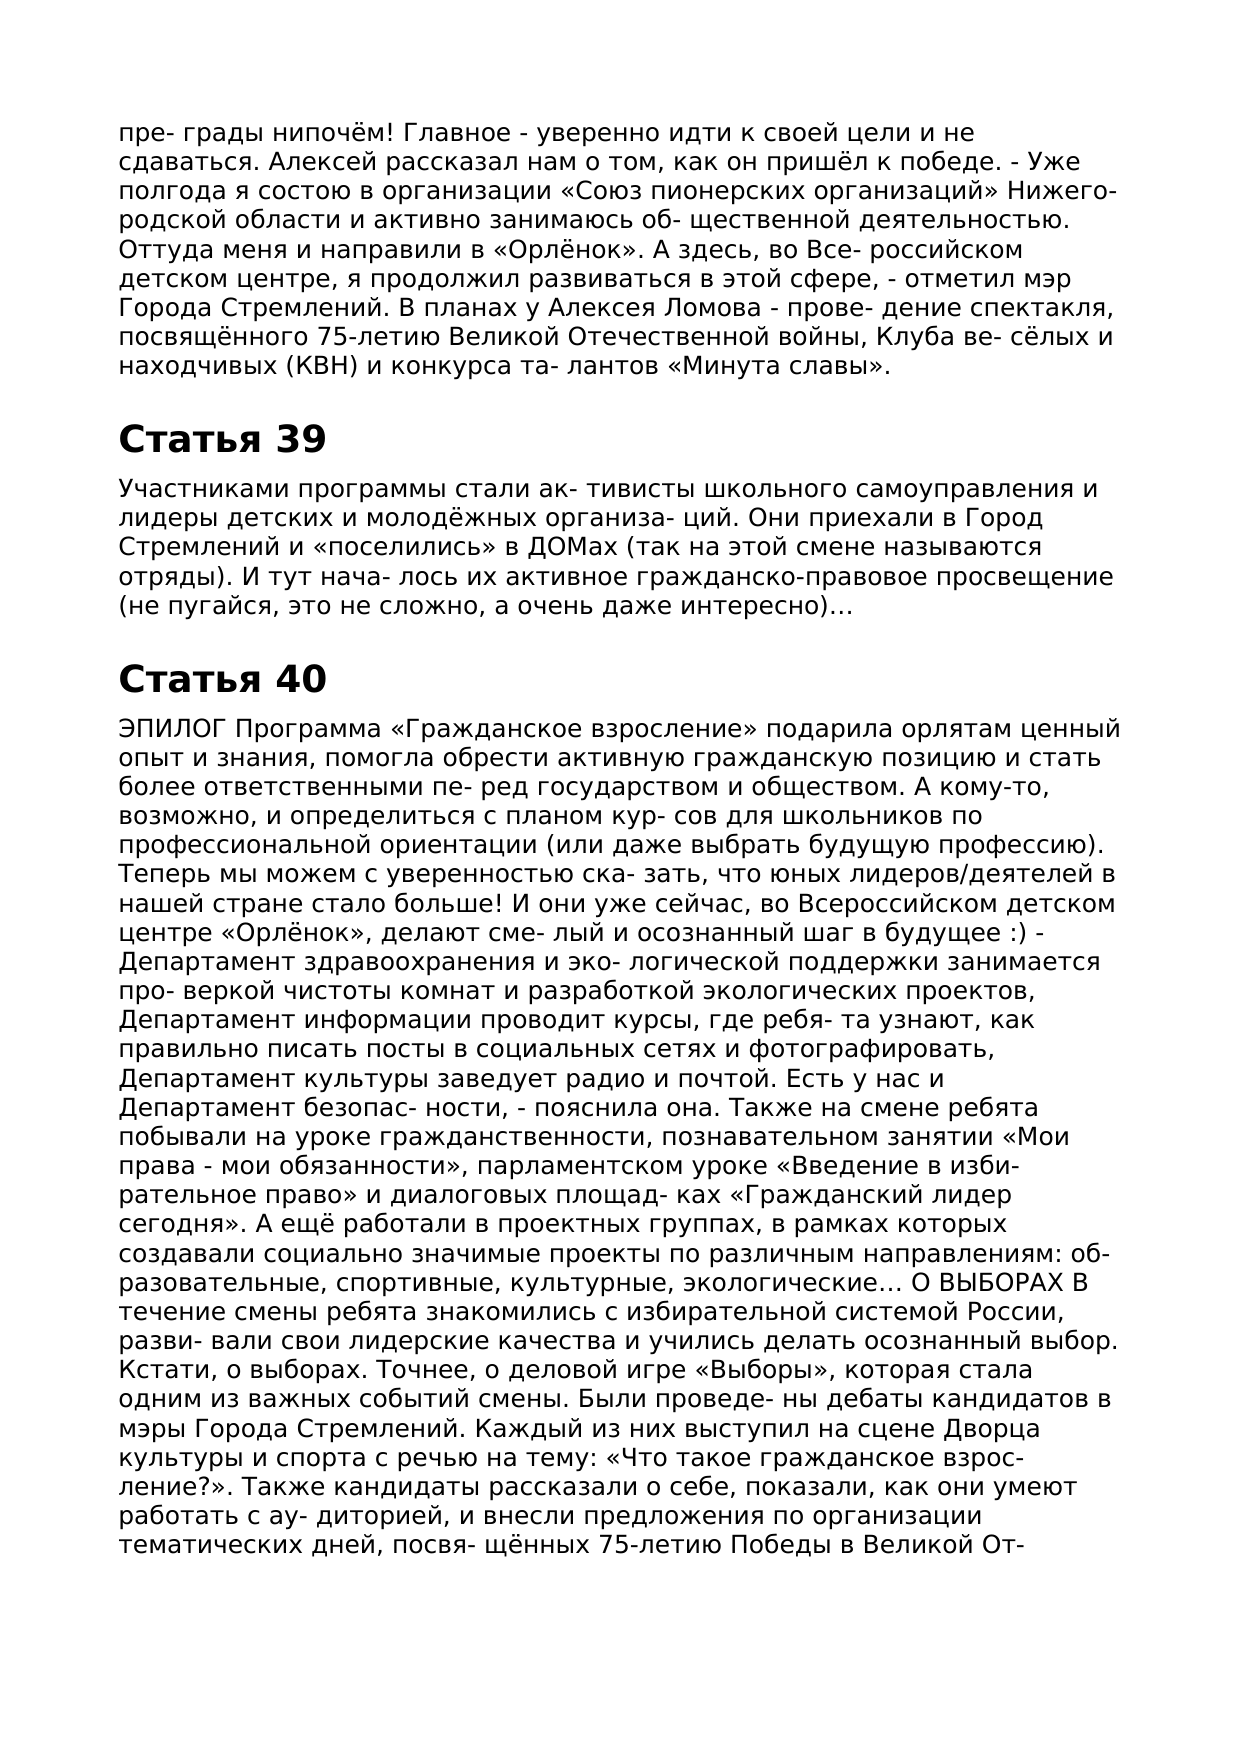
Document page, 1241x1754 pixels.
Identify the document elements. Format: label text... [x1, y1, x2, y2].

text ЭПИЛОГ Программа «Гражданское взросление» подарила орлятам ценный опыт и знания, помогла обрести активную гражданскую позицию и стать более ответственными пе- ред государством и обществом. А кому-то, возможно, и определиться с планом кур- сов для школьников по профессиональной ориентации (или даже выбрать будущую профессию). Теперь мы можем с уверенностью ска- зать, что юных лидеров/деятелей в нашей стране стало больше! И они уже сейчас, во Всероссийском детском центре «Орлёнок», делают сме- лый и осознанный шаг в будущее :) - Департамент здравоохранения и эко- логической поддержки занимается про- веркой чистоты комнат и разработкой экологических проектов, Департамент информации проводит курсы, где ребя- та узнают, как правильно писать посты в социальных сетях и фотографировать, Департамент культуры заведует радио и почтой. Есть у нас и Департамент безопас- ности, - пояснила она. Также на смене ребята побывали на уроке гражданственности, познавательном занятии «Мои права - мои обязанности», парламентском уроке «Введение в изби- рательное право» и диалоговых площад- ках «Гражданский лидер сегодня». А ещё работали в проектных группах, в рамках которых создавали социально значимые проекты по различным направлениям: об- разовательные, спортивные, культурные, экологические… О ВЫБОРАХ В течение смены ребята знакомились с избирательной системой России, разви- вали свои лидерские качества и учились делать осознанный выбор. Кстати, о выборах. Точнее, о деловой игре «Выборы», которая стала одним из важных событий смены. Были проведе- ны дебаты кандидатов в мэры Города Стремлений. Каждый из них выступил на сцене Дворца культуры и спорта с речью на тему: «Что такое гражданское взрос- ление?». Также кандидаты рассказали о себе, показали, как они умеют работать с ау- диторией, и внесли предложения по организации тематических дней, посвя- щённых 75-летию Победы в Великой От- [118, 714, 1122, 1559]
subtitle Статья 40 [118, 658, 1122, 701]
text Участниками программы стали ак- тивисты школьного самоуправления и лидеры детских и молодёжных организа- ций. Они приехали в Город Стремлений и «поселились» в ДОМах (так на этой смене называются отряды). И тут нача- лось их активное гражданско-правовое просвещение (не пугайся, это не сложно, а очень даже интересно)… [118, 474, 1122, 620]
text пре- грады нипочём! Главное - уверенно идти к своей цели и не сдаваться. Алексей рассказал нам о том, как он пришёл к победе. - Уже полгода я состою в организации «Союз пионерских организаций» Нижего- родской области и активно занимаюсь об- щественной деятельностью. Оттуда меня и направили в «Орлёнок». А здесь, во Все- российском детском центре, я продолжил развиваться в этой сфере, - отметил мэр Города Стремлений. В планах у Алексея Ломова - прове- дение спектакля, посвящённого 75-летию Великой Отечественной войны, Клуба ве- сёлых и находчивых (КВН) и конкурса та- лантов «Минута славы». [118, 118, 1122, 381]
subtitle Статья 39 [118, 418, 1122, 462]
